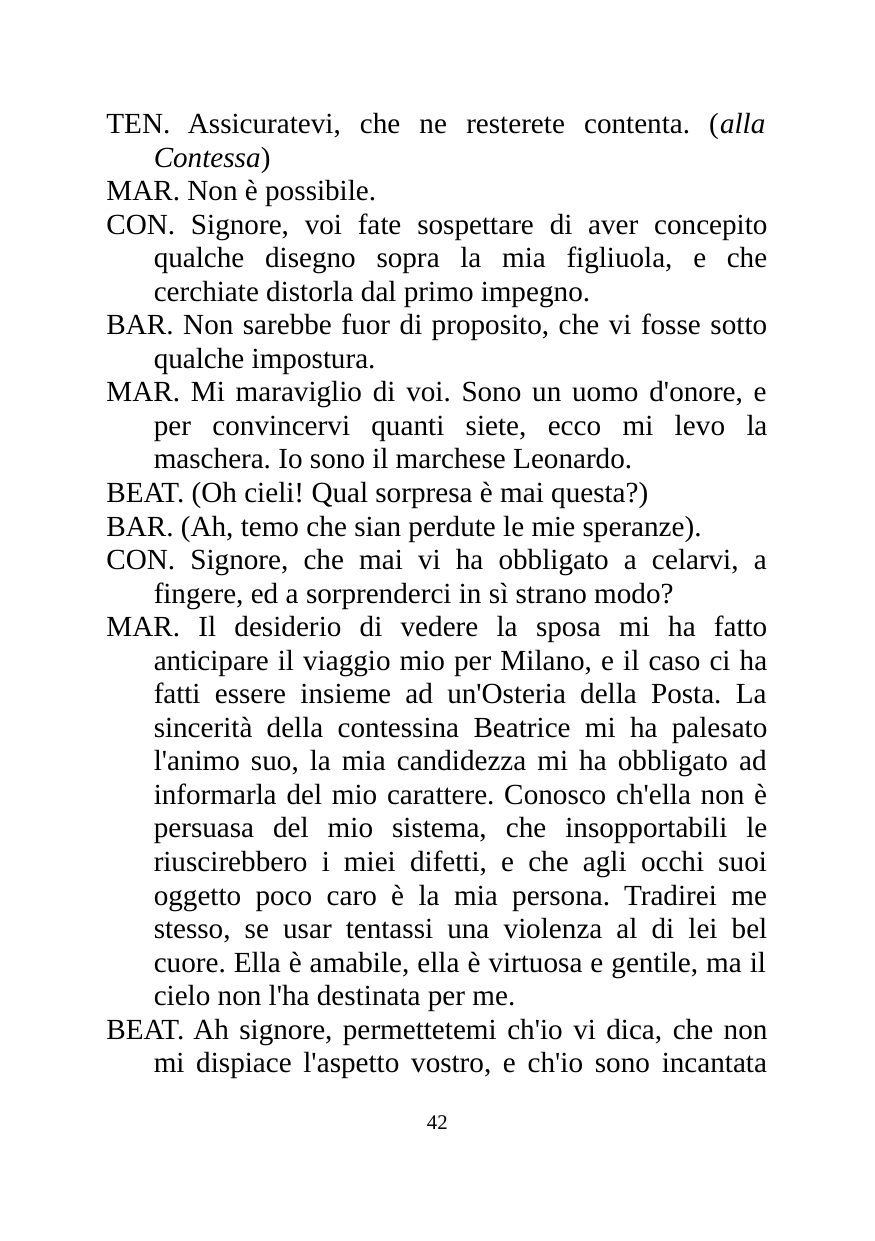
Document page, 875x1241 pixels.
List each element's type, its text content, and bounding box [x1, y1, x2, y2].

text CON. Signore, voi fate sospettare di aver concepito qualche disegno sopra la mia figliuola, e che cerchiate distorla dal primo impegno. [106, 207, 768, 307]
text MAR. Il desiderio di vedere la sposa mi ha fatto anticipare il viaggio mio per Milano, e il caso ci ha fatti essere insieme ad un'Osteria della Posta. La sincerità della contessina Beatrice mi ha palesato l'animo suo, la mia candidezza mi ha obbligato ad informarla del mio carattere. Conosco ch'ella non è persuasa del mio sistema, che insopportabili le riuscirebbero i miei difetti, e che agli occhi suoi oggetto poco caro è la mia persona. Tradirei me stesso, se usar tentassi una violenza al di lei bel cuore. Ella è amabile, ella è virtuosa e gentile, ma il cielo non l'ha destinata per me. [106, 609, 768, 1012]
text BEAT. Ah signore, permettetemi ch'io vi dica, che non mi dispiace l'aspetto vostro, e ch'io sono incantata [106, 1012, 768, 1079]
text MAR. Mi maraviglio di voi. Sono un uomo d'onore, e per convincervi quanti siete, ecco mi levo la maschera. Io sono il marchese Leonardo. [106, 374, 768, 475]
text CON. Signore, che mai vi ha obbligato a celarvi, a fingere, ed a sorprenderci in sì strano modo? [106, 542, 768, 609]
text BAR. Non sarebbe fuor di proposito, che vi fosse sotto qualche impostura. [106, 307, 768, 374]
text BEAT. (Oh cieli! Qual sorpresa è mai questa?) [106, 475, 768, 509]
text TEN. Assicuratevi, che ne resterete contenta. (alla Contessa) [106, 106, 768, 173]
text MAR. Non è possibile. [106, 173, 768, 207]
text BAR. (Ah, temo che sian perdute le mie speranze). [106, 509, 768, 542]
